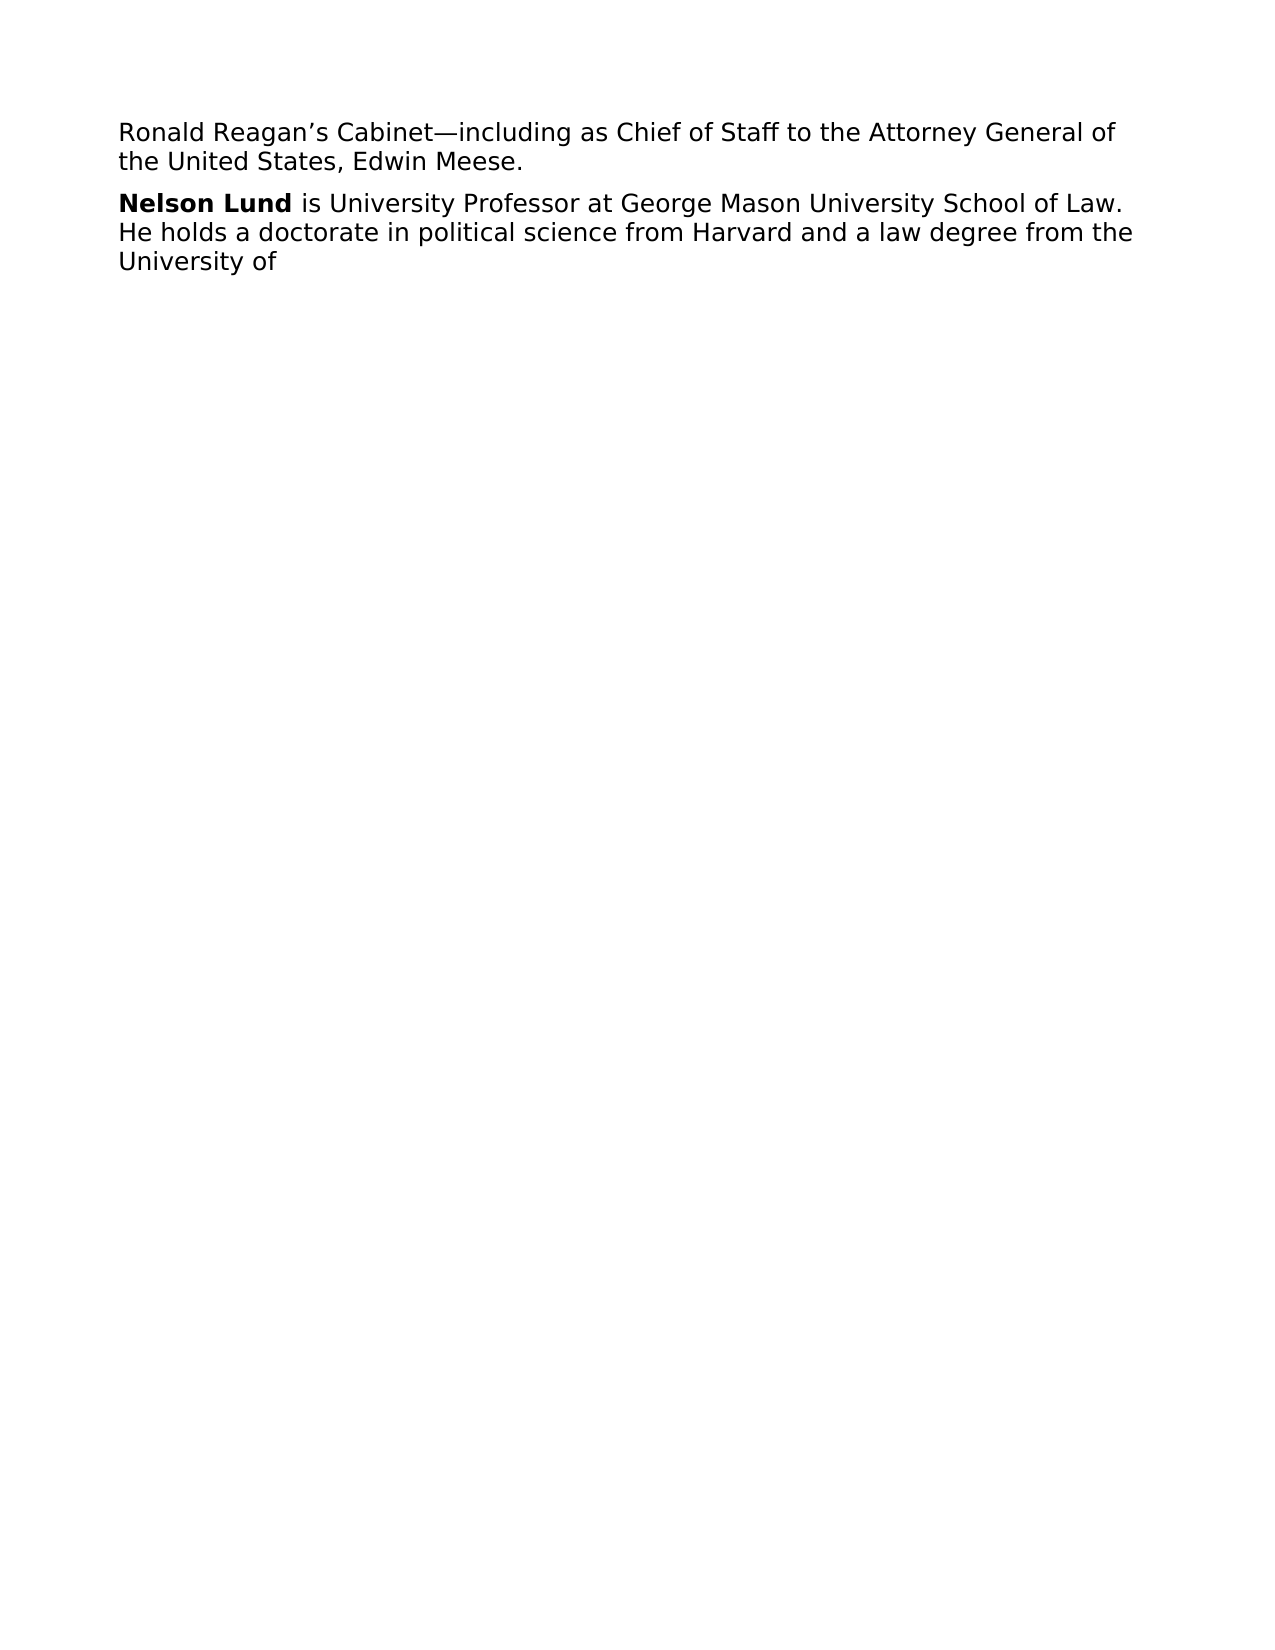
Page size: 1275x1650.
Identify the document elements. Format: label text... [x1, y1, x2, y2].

text Nelson Lund is University Professor at George Mason University School of Law. He holds a doctorate in political science from Harvard and a law degree from the University of [118, 189, 1157, 276]
text Ronald Reagan’s Cabinet—including as Chief of Staff to the Attorney General of the United States, Edwin Meese. [118, 118, 1157, 176]
